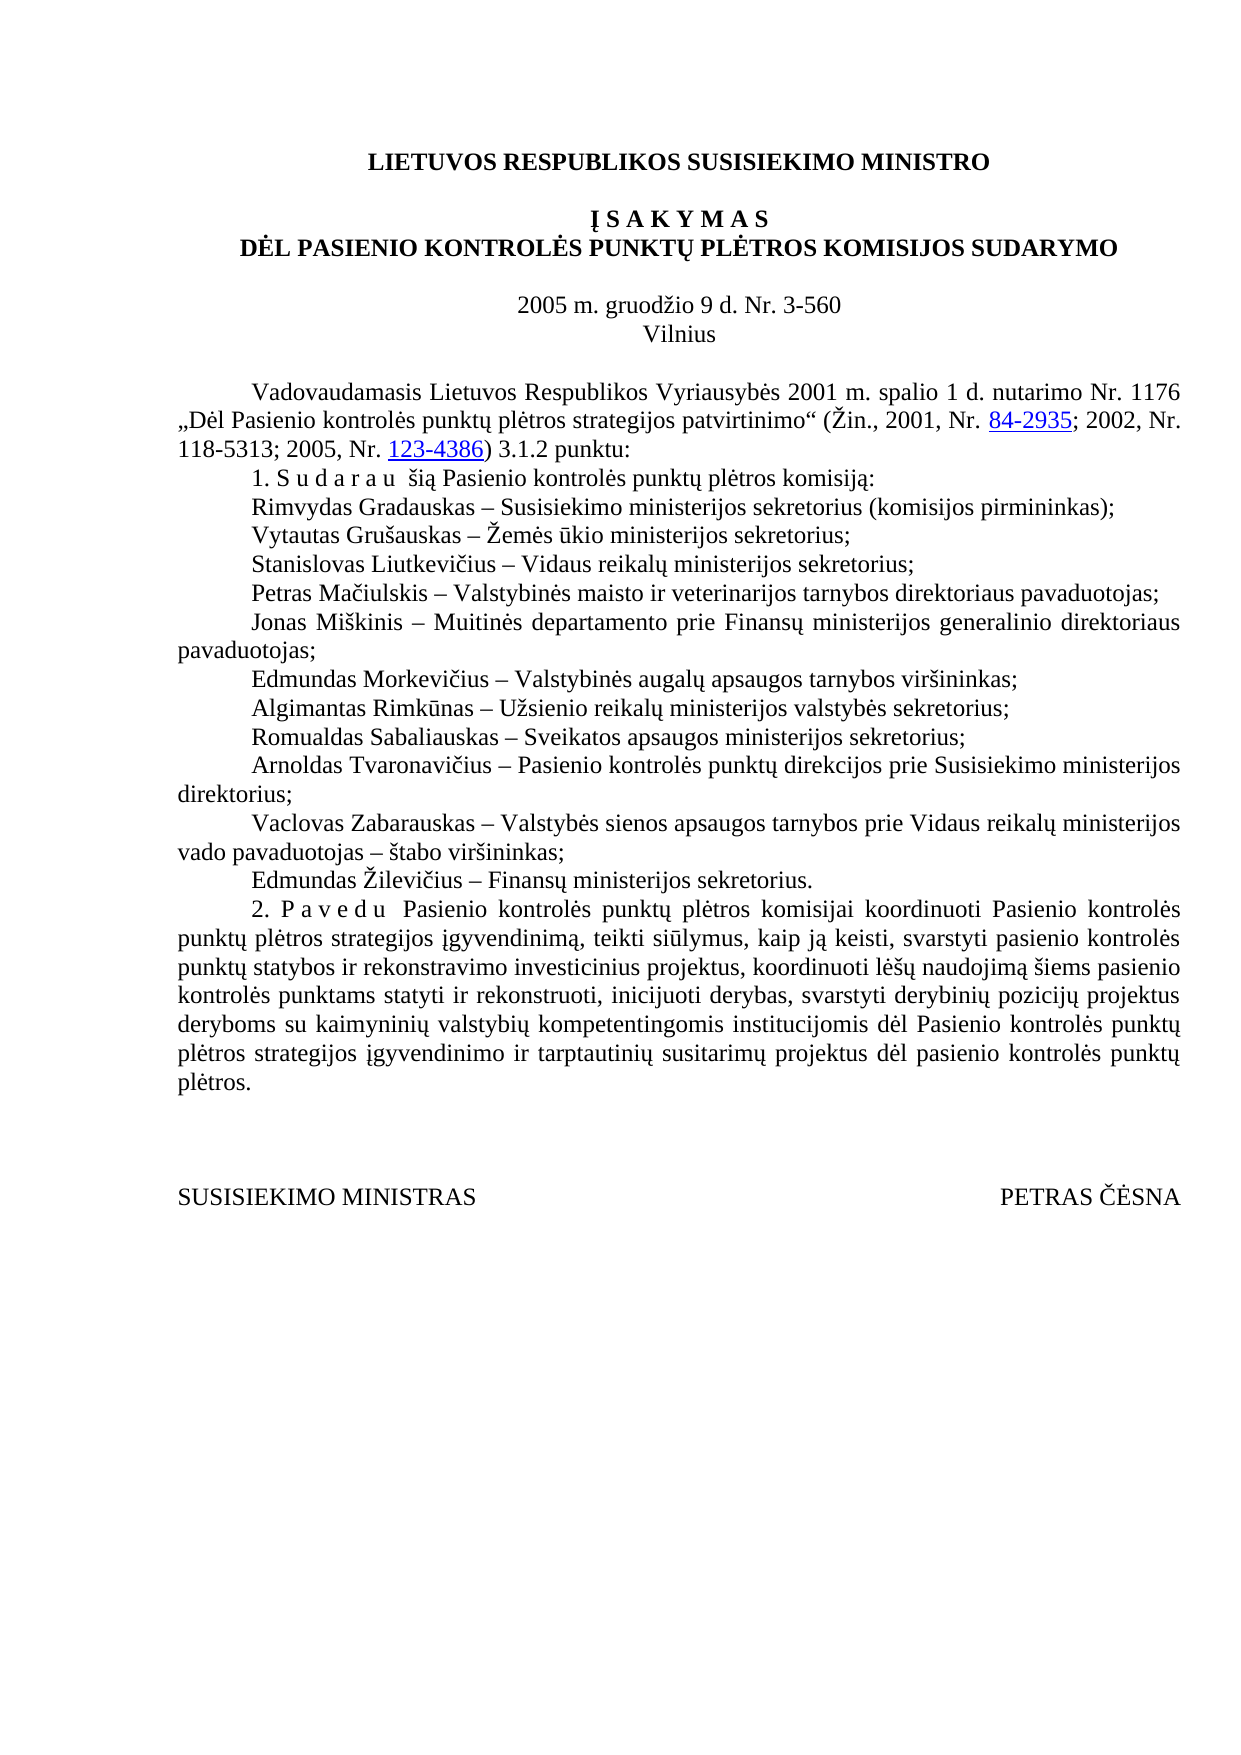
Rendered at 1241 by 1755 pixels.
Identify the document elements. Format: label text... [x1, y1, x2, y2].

text Rimvydas Gradauskas – Susisiekimo ministerijos sekretorius (komisijos pirmininkas); [177, 492, 1181, 521]
text LIETUVOS RESPUBLIKOS SUSISIEKIMO MINISTRO [177, 147, 1181, 176]
text 2. Pavedu Pasienio kontrolės punktų plėtros komisijai koordinuoti Pasienio kontrolės punktų plėtros strategijos įgyvendinimą, teikti siūlymus, kaip ją keisti, svarstyti pasienio kontrolės punktų statybos ir rekonstravimo investicinius projektus, koordinuoti lėšų naudojimą šiems pasienio kontrolės punktams statyti ir rekonstruoti, inicijuoti derybas, svarstyti derybinių pozicijų projektus deryboms su kaimyninių valstybių kompetentingomis institucijomis dėl Pasienio kontrolės punktų plėtros strategijos įgyvendinimo ir tarptautinių susitarimų projektus dėl pasienio kontrolės punktų plėtros. [177, 894, 1181, 1096]
text Stanislovas Liutkevičius – Vidaus reikalų ministerijos sekretorius; [177, 549, 1181, 578]
text Jonas Miškinis – Muitinės departamento prie Finansų ministerijos generalinio direktoriaus pavaduotojas; [177, 607, 1181, 664]
text Vytautas Grušauskas – Žemės ūkio ministerijos sekretorius; [177, 521, 1181, 549]
text Edmundas Žilevičius – Finansų ministerijos sekretorius. [177, 866, 1181, 894]
text Į S A K Y M A S [177, 204, 1181, 233]
text Vaclovas Zabarauskas – Valstybės sienos apsaugos tarnybos prie Vidaus reikalų ministerijos vado pavaduotojas – štabo viršininkas; [177, 808, 1181, 866]
text Romualdas Sabaliauskas – Sveikatos apsaugos ministerijos sekretorius; [177, 722, 1181, 751]
text Arnoldas Tvaronavičius – Pasienio kontrolės punktų direkcijos prie Susisiekimo ministerijos direktorius; [177, 751, 1181, 808]
text Vadovaudamasis Lietuvos Respublikos Vyriausybės 2001 m. spalio 1 d. nutarimo Nr. 1176 „Dėl Pasienio kontrolės punktų plėtros strategijos patvirtinimo“ (Žin., 2001, Nr. 84-2935; 2002, Nr. 118-5313; 2005, Nr. 123-4386) 3.1.2 punktu: [177, 377, 1181, 463]
text Algimantas Rimkūnas – Užsienio reikalų ministerijos valstybės sekretorius; [177, 693, 1181, 722]
text 2005 m. gruodžio 9 d. Nr. 3-560 [177, 291, 1181, 319]
text Petras Mačiulskis – Valstybinės maisto ir veterinarijos tarnybos direktoriaus pavaduotojas; [177, 578, 1181, 607]
text DĖL PASIENIO KONTROLĖS PUNKTŲ PLĖTROS KOMISIJOS SUDARYMO [177, 233, 1181, 262]
text Vilnius [177, 319, 1181, 348]
text Edmundas Morkevičius – Valstybinės augalų apsaugos tarnybos viršininkas; [177, 664, 1181, 693]
text SUSISIEKIMO MINISTRAS PETRAS ČĖSNA [177, 1182, 1181, 1211]
text 1. Sudarau šią Pasienio kontrolės punktų plėtros komisiją: [177, 463, 1181, 492]
